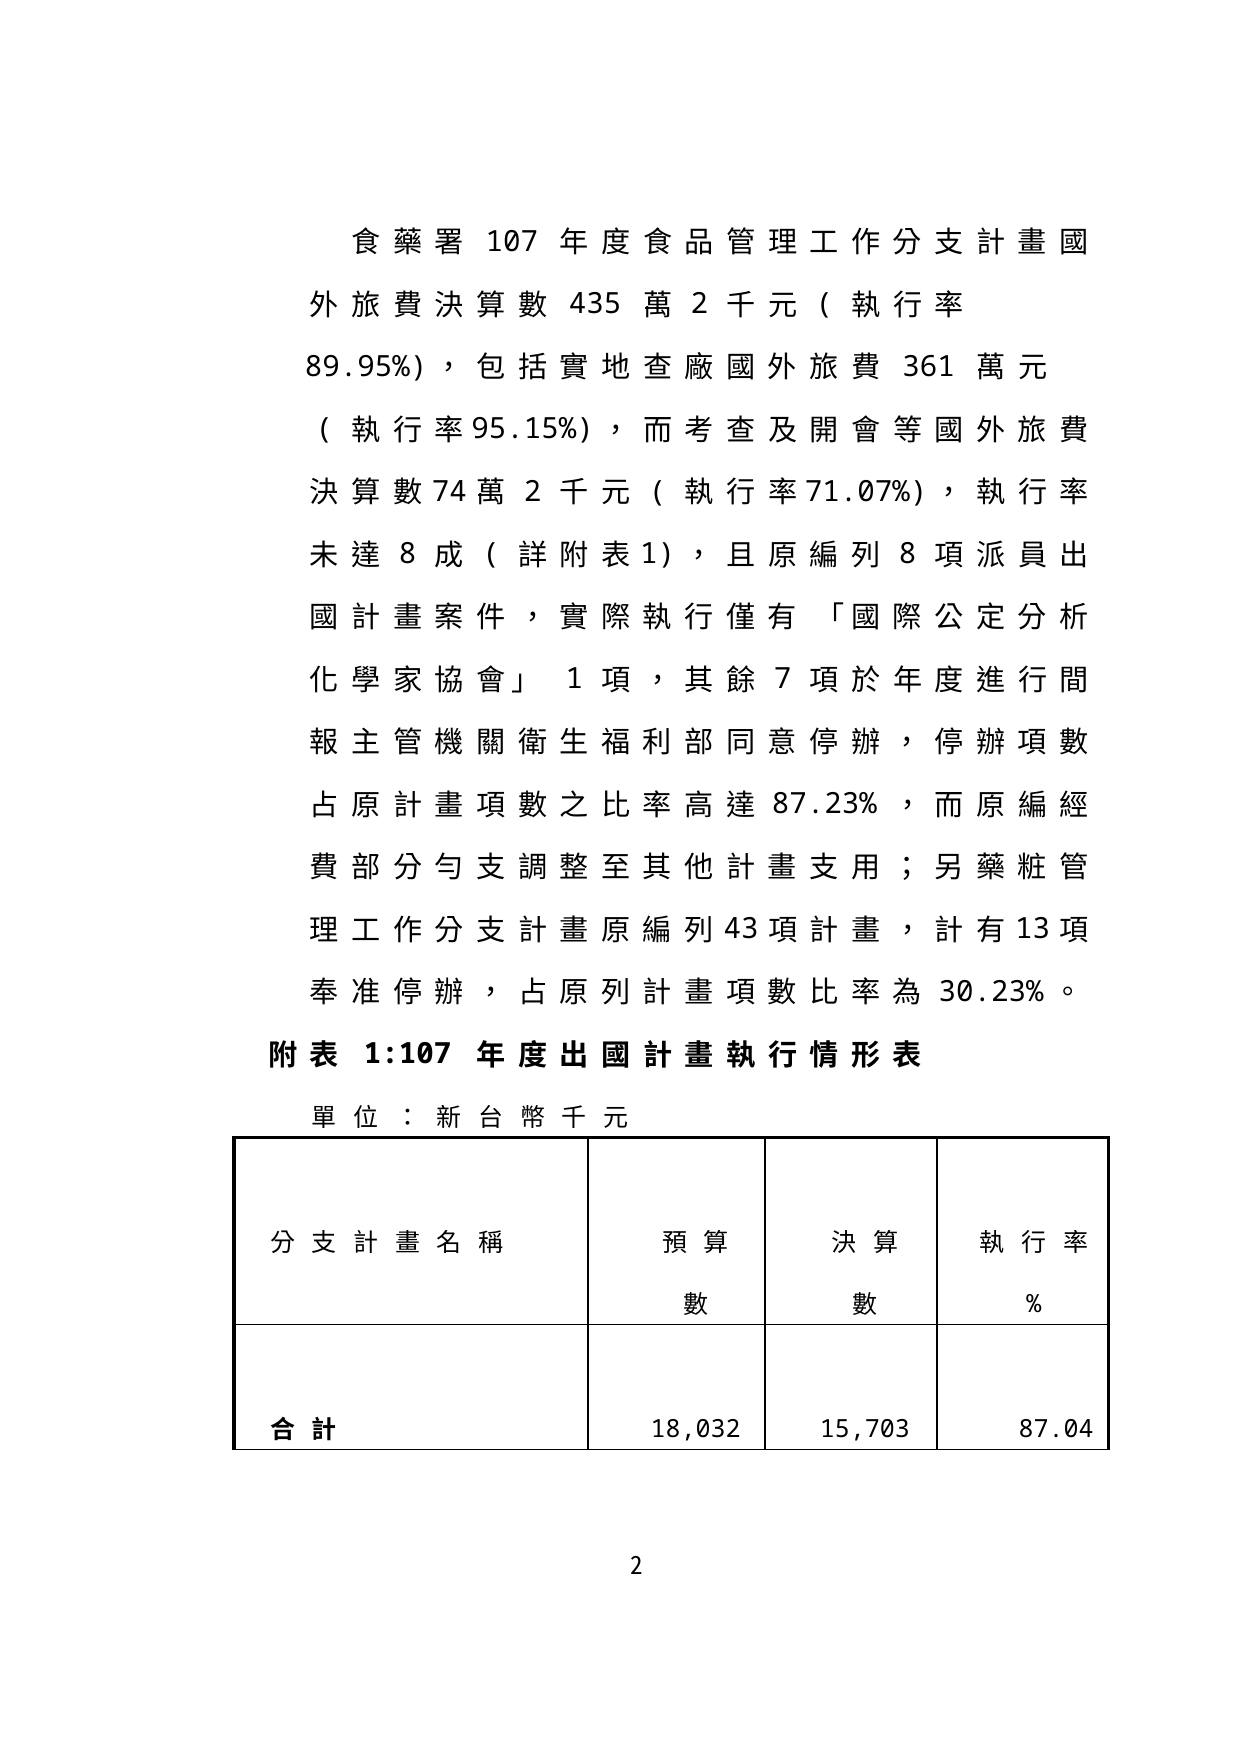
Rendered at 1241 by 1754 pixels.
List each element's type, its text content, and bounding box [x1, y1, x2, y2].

table_cell 合計 [236, 1325, 587, 1448]
table_cell 15,703 [766, 1325, 936, 1448]
table_header 分支計畫名稱 [236, 1139, 587, 1323]
table_header 執行率% [938, 1139, 1107, 1323]
table_header 決算數 [766, 1139, 936, 1323]
table_header 預算數 [589, 1139, 764, 1323]
table_cell 18,032 [589, 1325, 764, 1448]
text 附表1:107年度出國計畫執行情形表 單位：新台幣千元 [223, 1011, 1095, 1136]
text 食藥署107年度食品管理工作分支計畫國外旅費決算數435萬2千元(執行率89.95%)，包括實地查廠國外旅費361萬元(執行率95.15%)，而考查及開會等國外旅費決算數74萬2千元(執行率71.07%)，執行率未達8成(詳附表1)，且原編列8項派員出國計畫案件，實際執行僅有「國際公定分析化學家協會」1項，其餘7項於年度進行間報主管機關衛生福利部同意停辦，停辦項數占原計畫項數之比率高達87.23%，而原編經費部分勻支調整至其他計畫支用；另藥粧管理工作分支計畫原編列43項計畫，計有13項奉准停辦，占原列計畫項數比率為30.23%。 [267, 198, 1095, 1011]
table_cell 87.04 [938, 1325, 1107, 1448]
